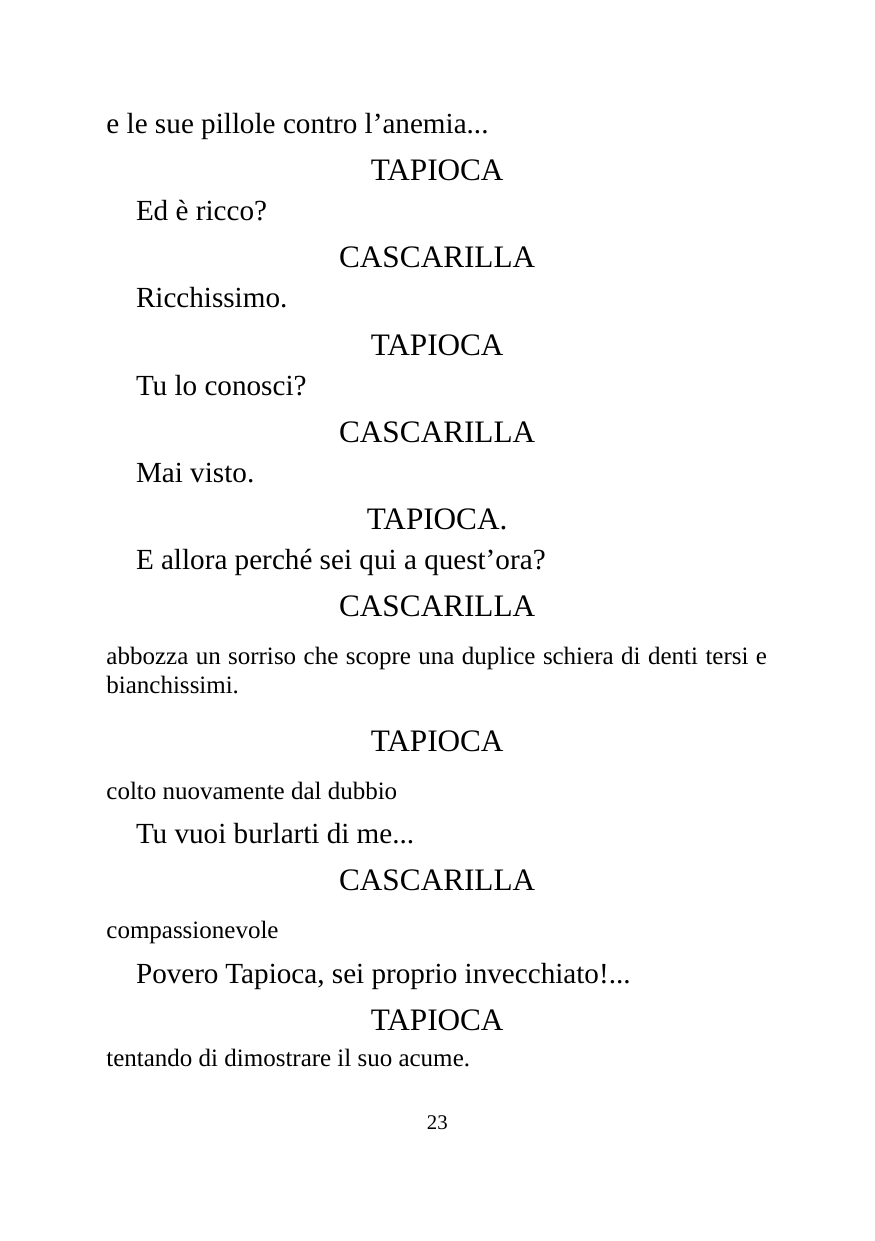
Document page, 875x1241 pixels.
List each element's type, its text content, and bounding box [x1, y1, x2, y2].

text CASCARILLA [106, 587, 768, 623]
text tentando di dimostrare il suo acume. [106, 1043, 768, 1072]
text Povero Tapioca, sei proprio invecchiato!... [106, 956, 768, 989]
text E allora perché sei qui a quest’ora? [106, 542, 768, 576]
text e le sue pillole contro l’anemia... [106, 106, 768, 140]
text TAPIOCA [106, 152, 768, 187]
text CASCARILLA [106, 239, 768, 275]
text TAPIOCA [106, 326, 768, 362]
text Tu vuoi burlarti di me... [106, 816, 768, 850]
text TAPIOCA [106, 722, 768, 758]
text abbozza un sorriso che scopre una duplice schiera di denti tersi e bianchissimi. [106, 641, 768, 699]
text colto nuovamente dal dubbio [106, 776, 768, 804]
text Ed è ricco? [106, 193, 768, 227]
text TAPIOCA [106, 1001, 768, 1037]
text compassionevole [106, 915, 768, 944]
text CASCARILLA [106, 862, 768, 898]
text Mai visto. [106, 455, 768, 488]
text Ricchissimo. [106, 281, 768, 314]
text TAPIOCA. [106, 500, 768, 536]
text CASCARILLA [106, 413, 768, 449]
text Tu lo conosci? [106, 368, 768, 401]
